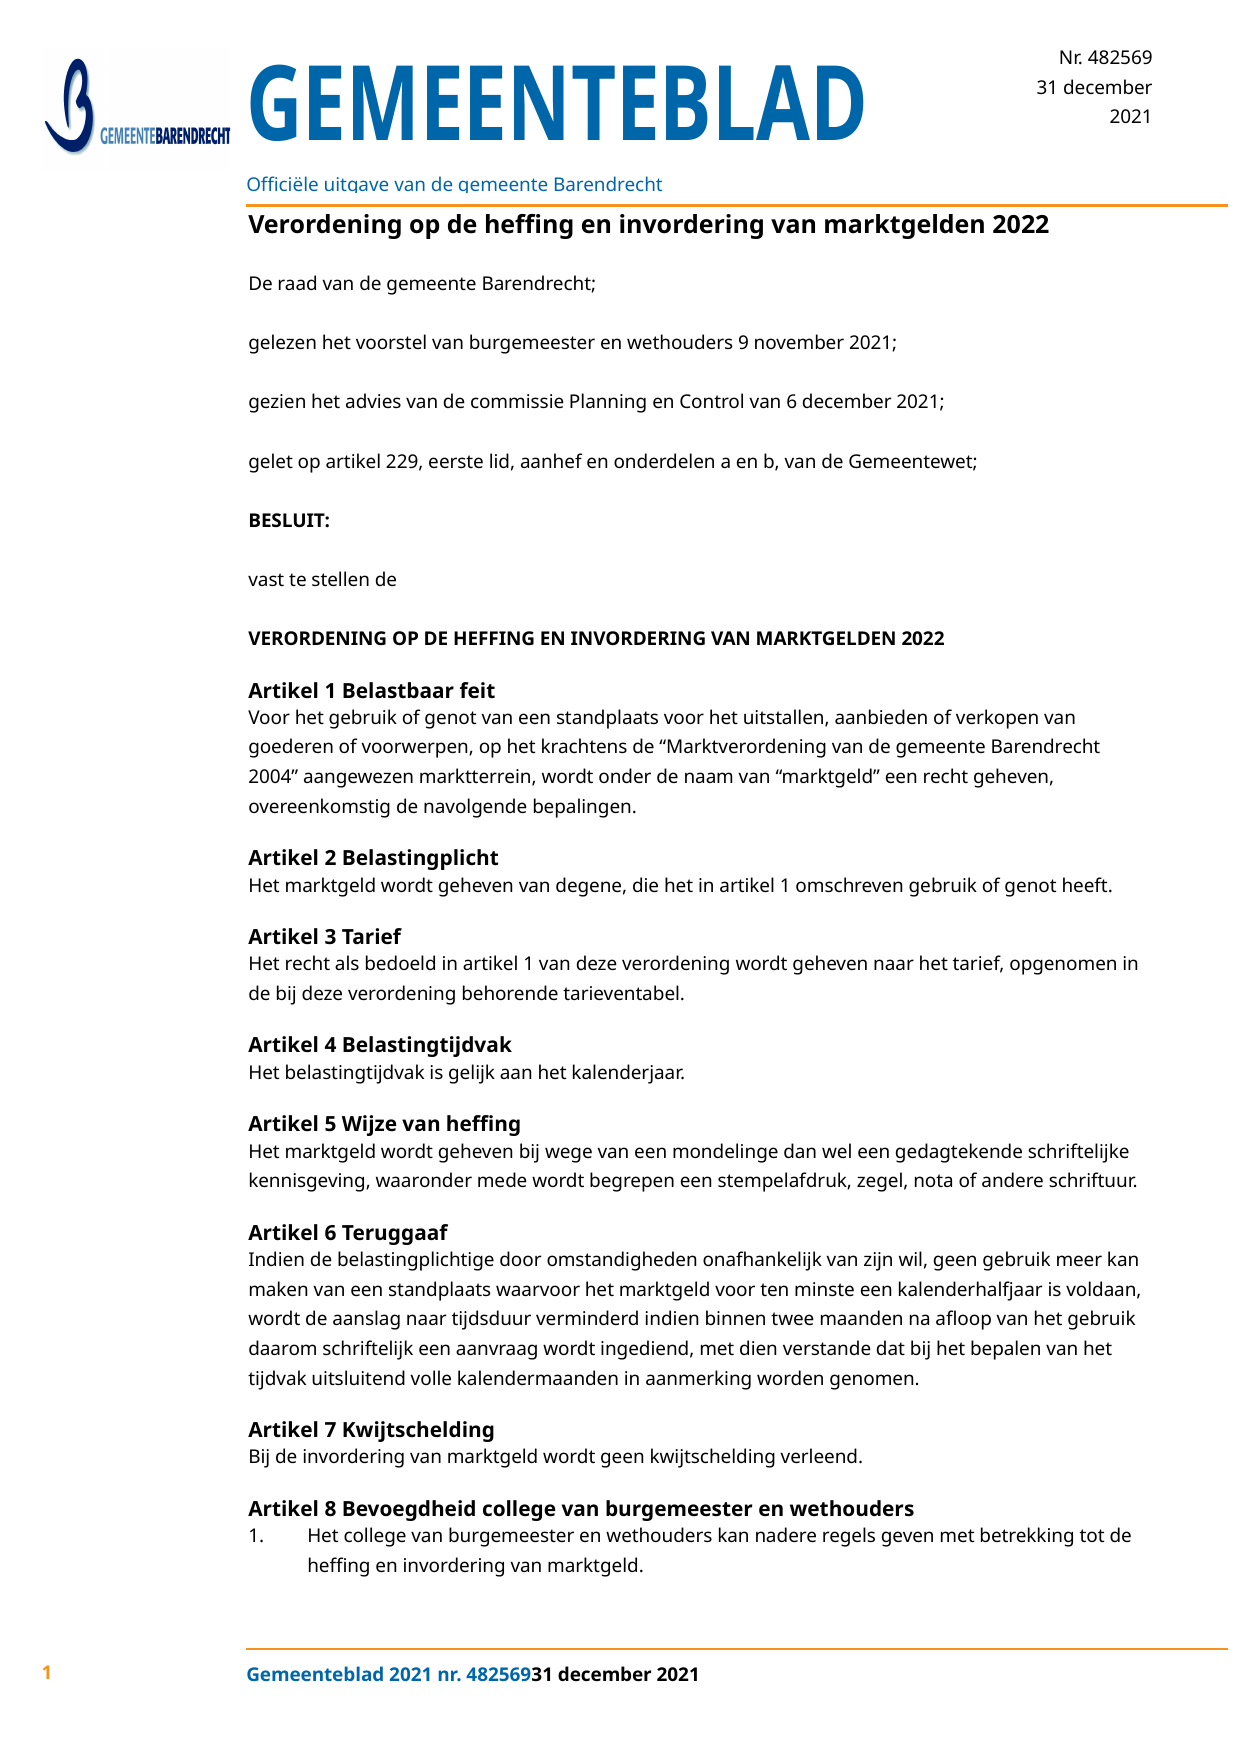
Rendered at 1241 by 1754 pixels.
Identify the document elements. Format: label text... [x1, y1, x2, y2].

text Verordening op de heffing en invordering van marktgelden 2022 [248, 207, 1152, 241]
text Artikel 5 Wijze van heffing [248, 1109, 1152, 1138]
text gelezen het voorstel van burgemeester en wethouders 9 november 2021; [248, 329, 1152, 355]
text Het marktgeld wordt geheven van degene, die het in artikel 1 omschreven gebruik of genot heeft. [248, 872, 1152, 897]
text Artikel 4 Belastingtijdvak [248, 1031, 1152, 1059]
text gelet op artikel 229, eerste lid, aanhef en onderdelen a en b, van de Gemeentewet; [248, 448, 1152, 473]
text vast te stellen de [248, 566, 1152, 592]
text BESLUIT: [248, 507, 1152, 533]
text Artikel 2 Belastingplicht [248, 843, 1152, 872]
text De raad van de gemeente Barendrecht; [248, 270, 1152, 296]
text Bij de invordering van marktgeld wordt geen kwijtschelding verleend. [248, 1443, 1152, 1469]
text Indien de belastingplichtige door omstandigheden onafhankelijk van zijn wil, geen gebruik meer kan maken van een standplaats waarvoor het marktgeld voor ten minste een kalenderhalfjaar is voldaan, wordt de aanslag naar tijdsduur verminderd indien binnen twee maanden na afloop van het gebruik daarom schriftelijk een aanvraag wordt ingediend, met dien verstande dat bij het bepalen van het tijdvak uitsluitend volle kalendermaanden in aanmerking worden genomen. [248, 1246, 1152, 1390]
list Het college van burgemeester en wethouders kan nadere regels geven met betrekking tot de heffing en invordering van marktgeld. [248, 1522, 1152, 1578]
text Het marktgeld wordt geheven bij wege van een mondelinge dan wel een gedagtekende schriftelijke kennisgeving, waaronder mede wordt begrepen een stempelafdruk, zegel, nota of andere schriftuur. [248, 1138, 1152, 1193]
text Voor het gebruik of genot van een standplaats voor het uitstallen, aanbieden of verkopen van goederen of voorwerpen, op het krachtens de “Marktverordening van de gemeente Barendrecht 2004” aangewezen marktterrein, wordt onder de naam van “marktgeld” een recht geheven, overeenkomstig de navolgende bepalingen. [248, 704, 1152, 819]
text Het recht als bedoeld in artikel 1 van deze verordening wordt geheven naar het tarief, opgenomen in de bij deze verordening behorende tarieventabel. [248, 951, 1152, 1006]
text gezien het advies van de commissie Planning en Control van 6 december 2021; [248, 389, 1152, 414]
text Het belastingtijdvak is gelijk aan het kalenderjaar. [248, 1059, 1152, 1085]
text Artikel 8 Bevoegdheid college van burgemeester en wethouders [248, 1494, 1152, 1522]
text Artikel 3 Tarief [248, 922, 1152, 951]
text Artikel 1 Belastbaar feit [248, 676, 1152, 704]
picture [41, 47, 231, 172]
text VERORDENING OP DE HEFFING EN INVORDERING VAN MARKTGELDEN 2022 [248, 625, 1152, 651]
text Artikel 7 Kwijtschelding [248, 1415, 1152, 1443]
text Artikel 6 Teruggaaf [248, 1218, 1152, 1246]
